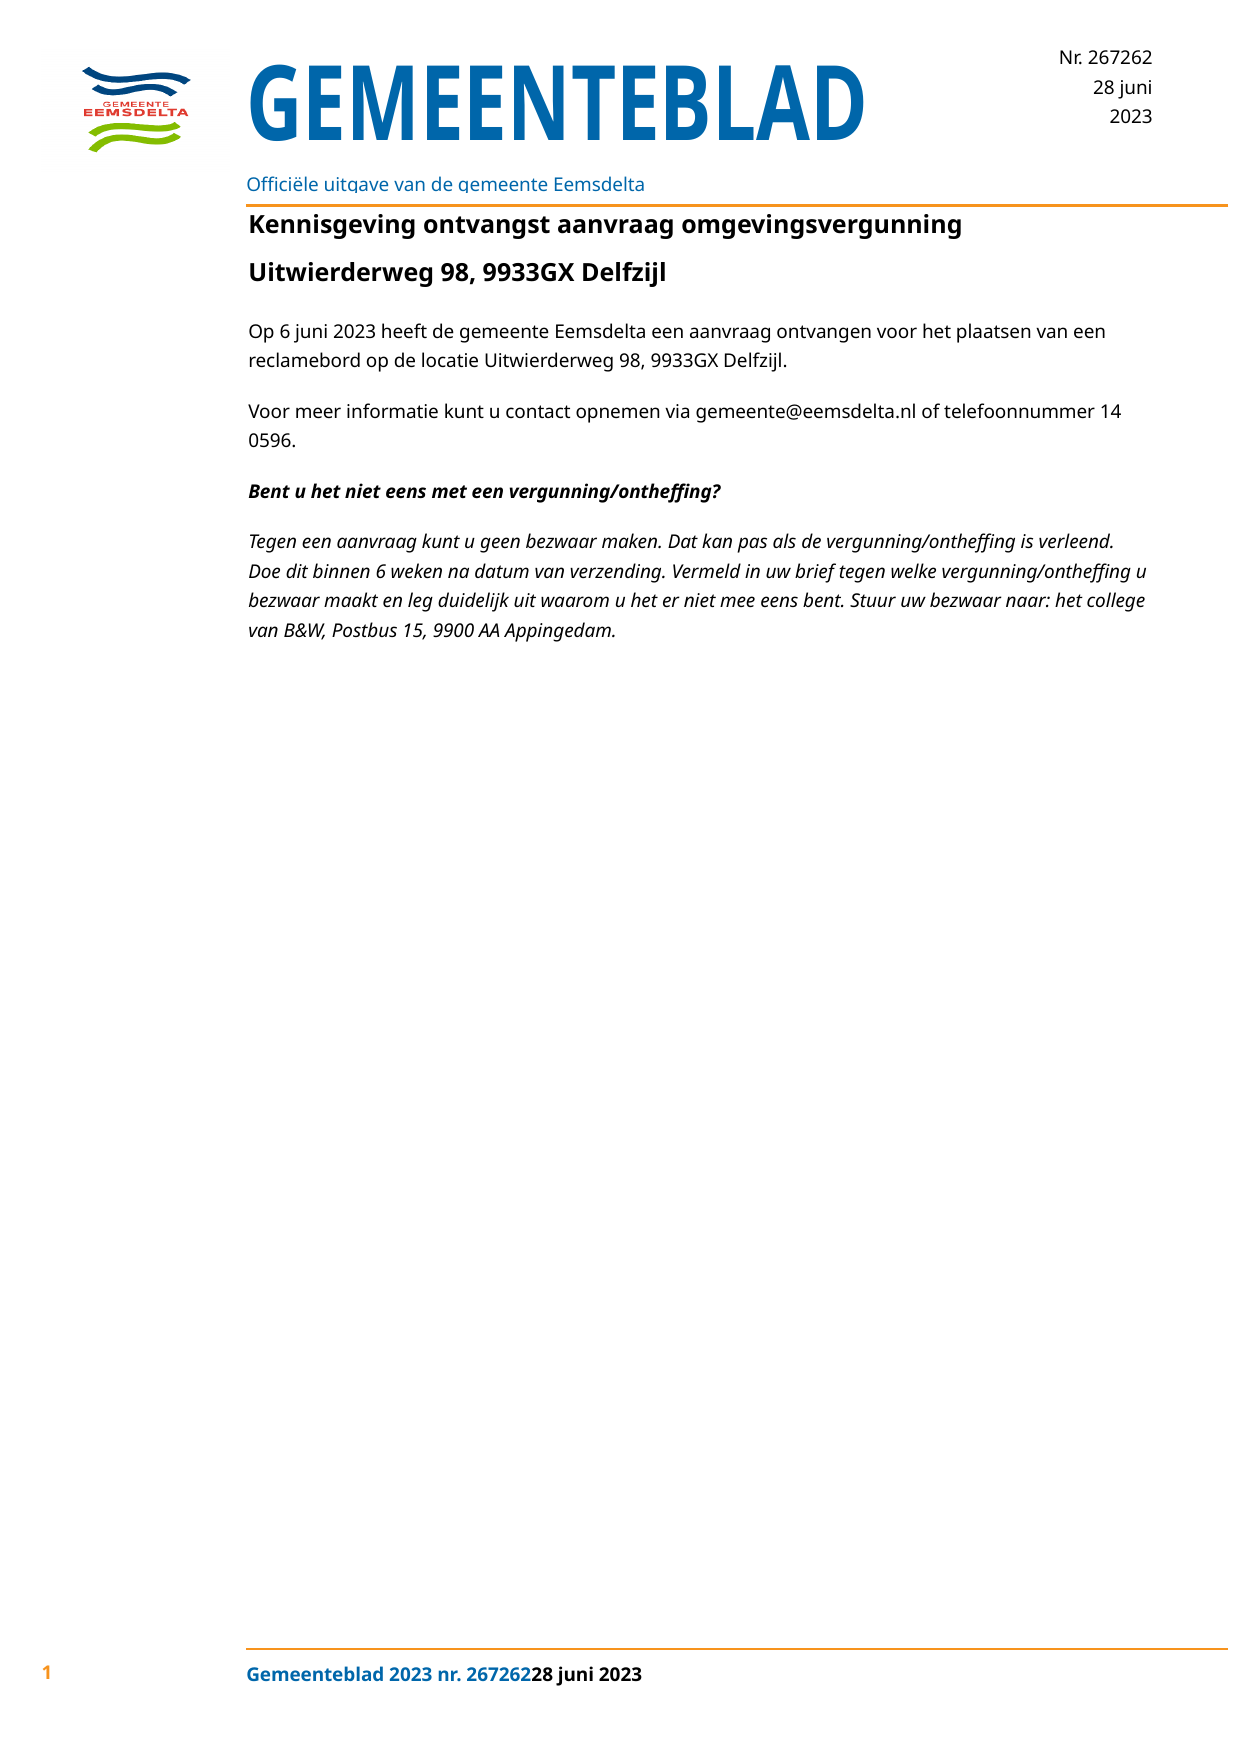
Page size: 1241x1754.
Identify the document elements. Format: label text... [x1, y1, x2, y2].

text Tegen een aanvraag kunt u geen bezwaar maken. Dat kan pas als de vergunning/ontheffing is verleend. Doe dit binnen 6 weken na datum van verzending. Vermeld in uw brief tegen welke vergunning/ontheffing u bezwaar maakt en leg duidelijk uit waarom u het er niet mee eens bent. Stuur uw bezwaar naar: het college van B&W, Postbus 15, 9900 AA Appingedam. [248, 528, 1152, 643]
text Voor meer informatie kunt u contact opnemen via gemeente@eemsdelta.nl of telefoonnummer 14 0596. [248, 398, 1152, 453]
text Op 6 juni 2023 heeft de gemeente Eemsdelta een aanvraag ontvangen voor het plaatsen van een reclamebord op de locatie Uitwierderweg 98, 9933GX Delfzijl. [248, 318, 1152, 373]
text Kennisgeving ontvangst aanvraag omgevingsvergunning Uitwierderweg 98, 9933GX Delfzijl [248, 207, 1152, 288]
picture [41, 47, 231, 172]
text Bent u het niet eens met een vergunning/ontheffing? [248, 478, 1152, 504]
